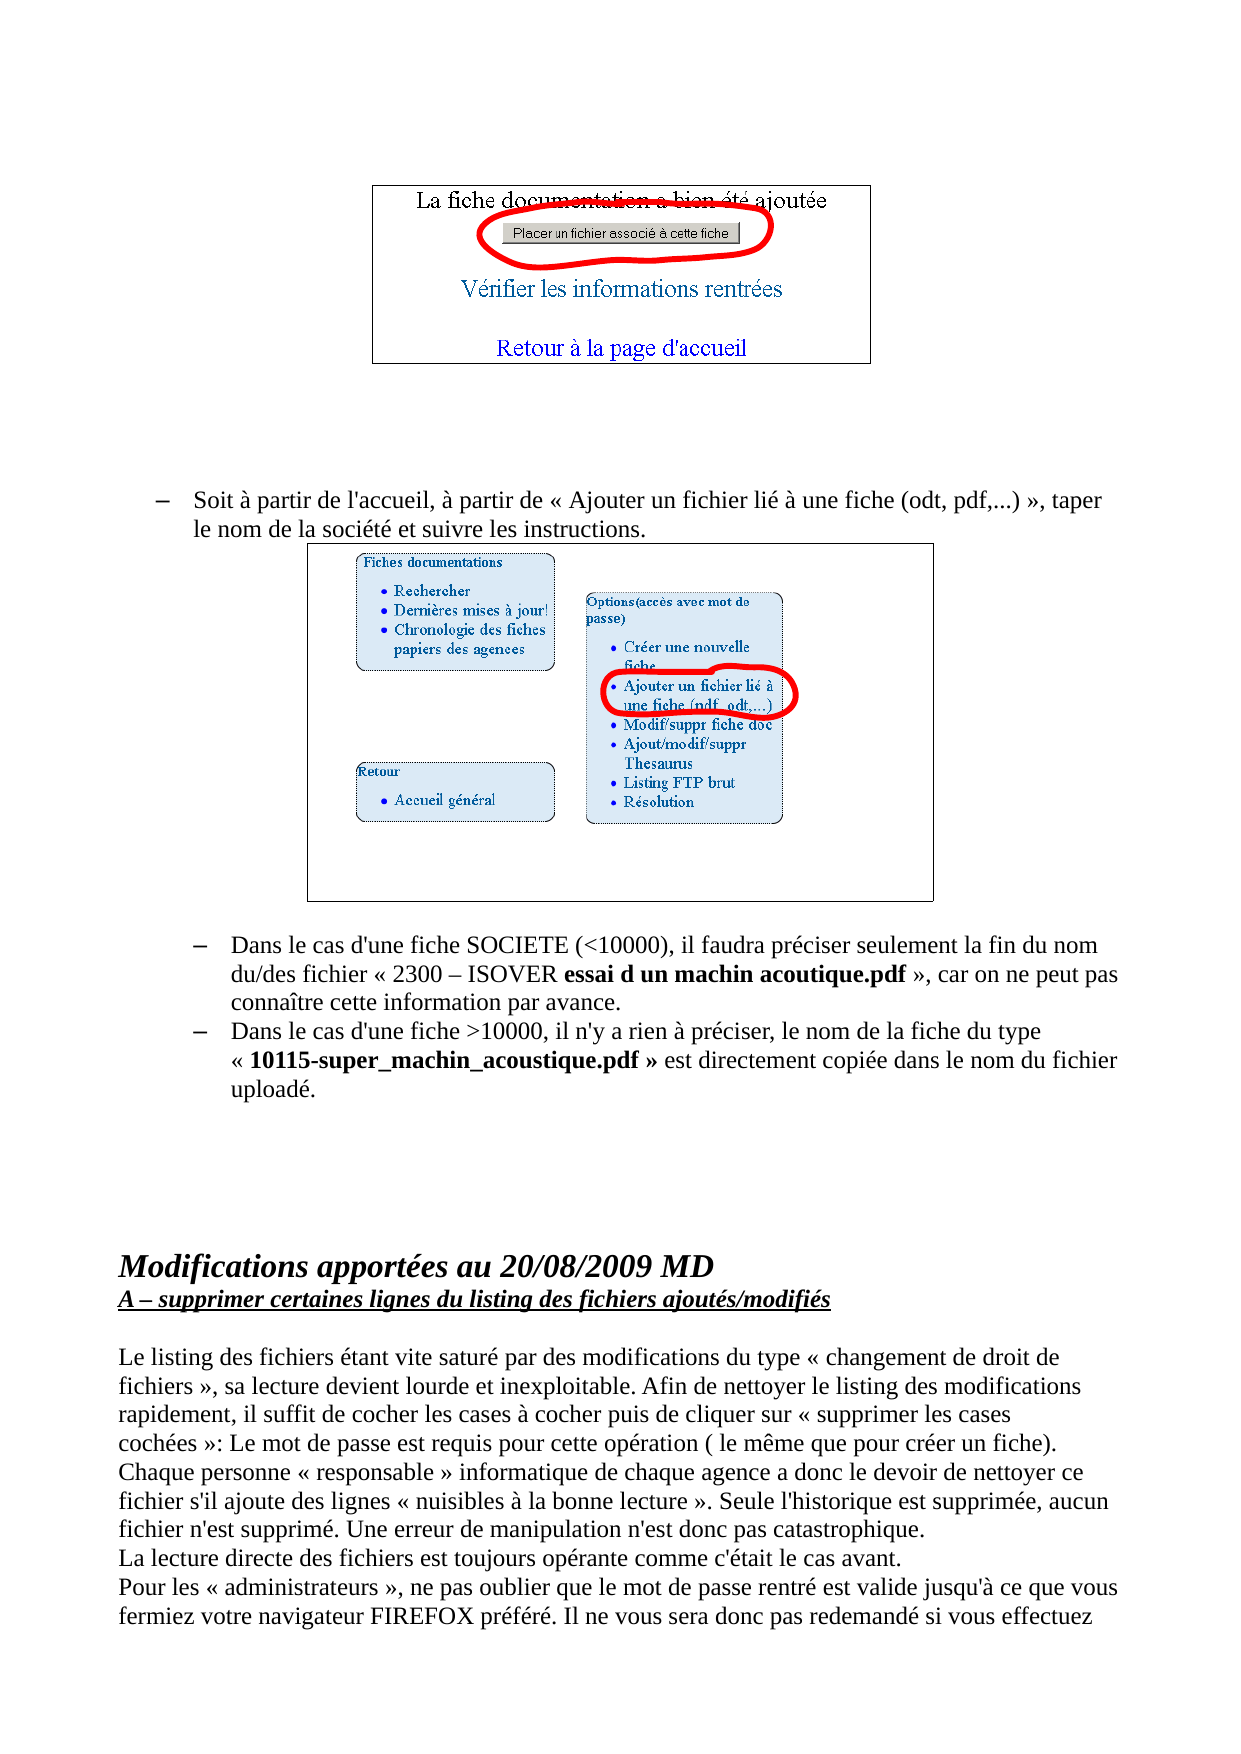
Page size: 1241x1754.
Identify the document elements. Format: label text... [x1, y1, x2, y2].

picture [310, 545, 930, 899]
text Modifications apportées au 20/08/2009 MD [118, 1246, 1122, 1284]
list Dans le cas d'une fiche SOCIETE (<10000), il faudra préciser seulement la fin du nom du/des fichier « 2300 – ISOVER essai d un machin acoutique.pdf », car on ne peut pas connaître cette information par avance. [193, 930, 1122, 1016]
text Pour les « administrateurs », ne pas oublier que le mot de passe rentré est valide jusqu'à ce que vous fermiez votre navigateur FIREFOX préféré. Il ne vous sera donc pas redemandé si vous effectuez [118, 1572, 1122, 1629]
picture [367, 118, 873, 457]
text Le listing des fichiers étant vite saturé par des modifications du type « changement de droit de fichiers », sa lecture devient lourde et inexploitable. Afin de nettoyer le listing des modifications rapidement, il suffit de cocher les cases à cocher puis de cliquer sur « supprimer les cases cochées »: Le mot de passe est requis pour cette opération ( le même que pour créer un fiche). Chaque personne « responsable » informatique de chaque agence a donc le devoir de nettoyer ce fichier s'il ajoute des lignes « nuisibles à la bonne lecture ». Seule l'historique est supprimée, aucun fichier n'est supprimé. Une erreur de manipulation n'est donc pas catastrophique. [118, 1342, 1122, 1543]
text La lecture directe des fichiers est toujours opérante comme c'était le cas avant. [118, 1543, 1122, 1572]
list Dans le cas d'une fiche >10000, il n'y a rien à préciser, le nom de la fiche du type « 10115-super_machin_acoustique.pdf » est directement copiée dans le nom du fichier uploadé. [193, 1016, 1122, 1102]
list Soit à partir de l'accueil, à partir de « Ajouter un fichier lié à une fiche (odt, pdf,...) », taper le nom de la société et suivre les instructions. [156, 485, 1122, 543]
text A – supprimer certaines lignes du listing des fichiers ajoutés/modifiés [118, 1284, 1122, 1313]
